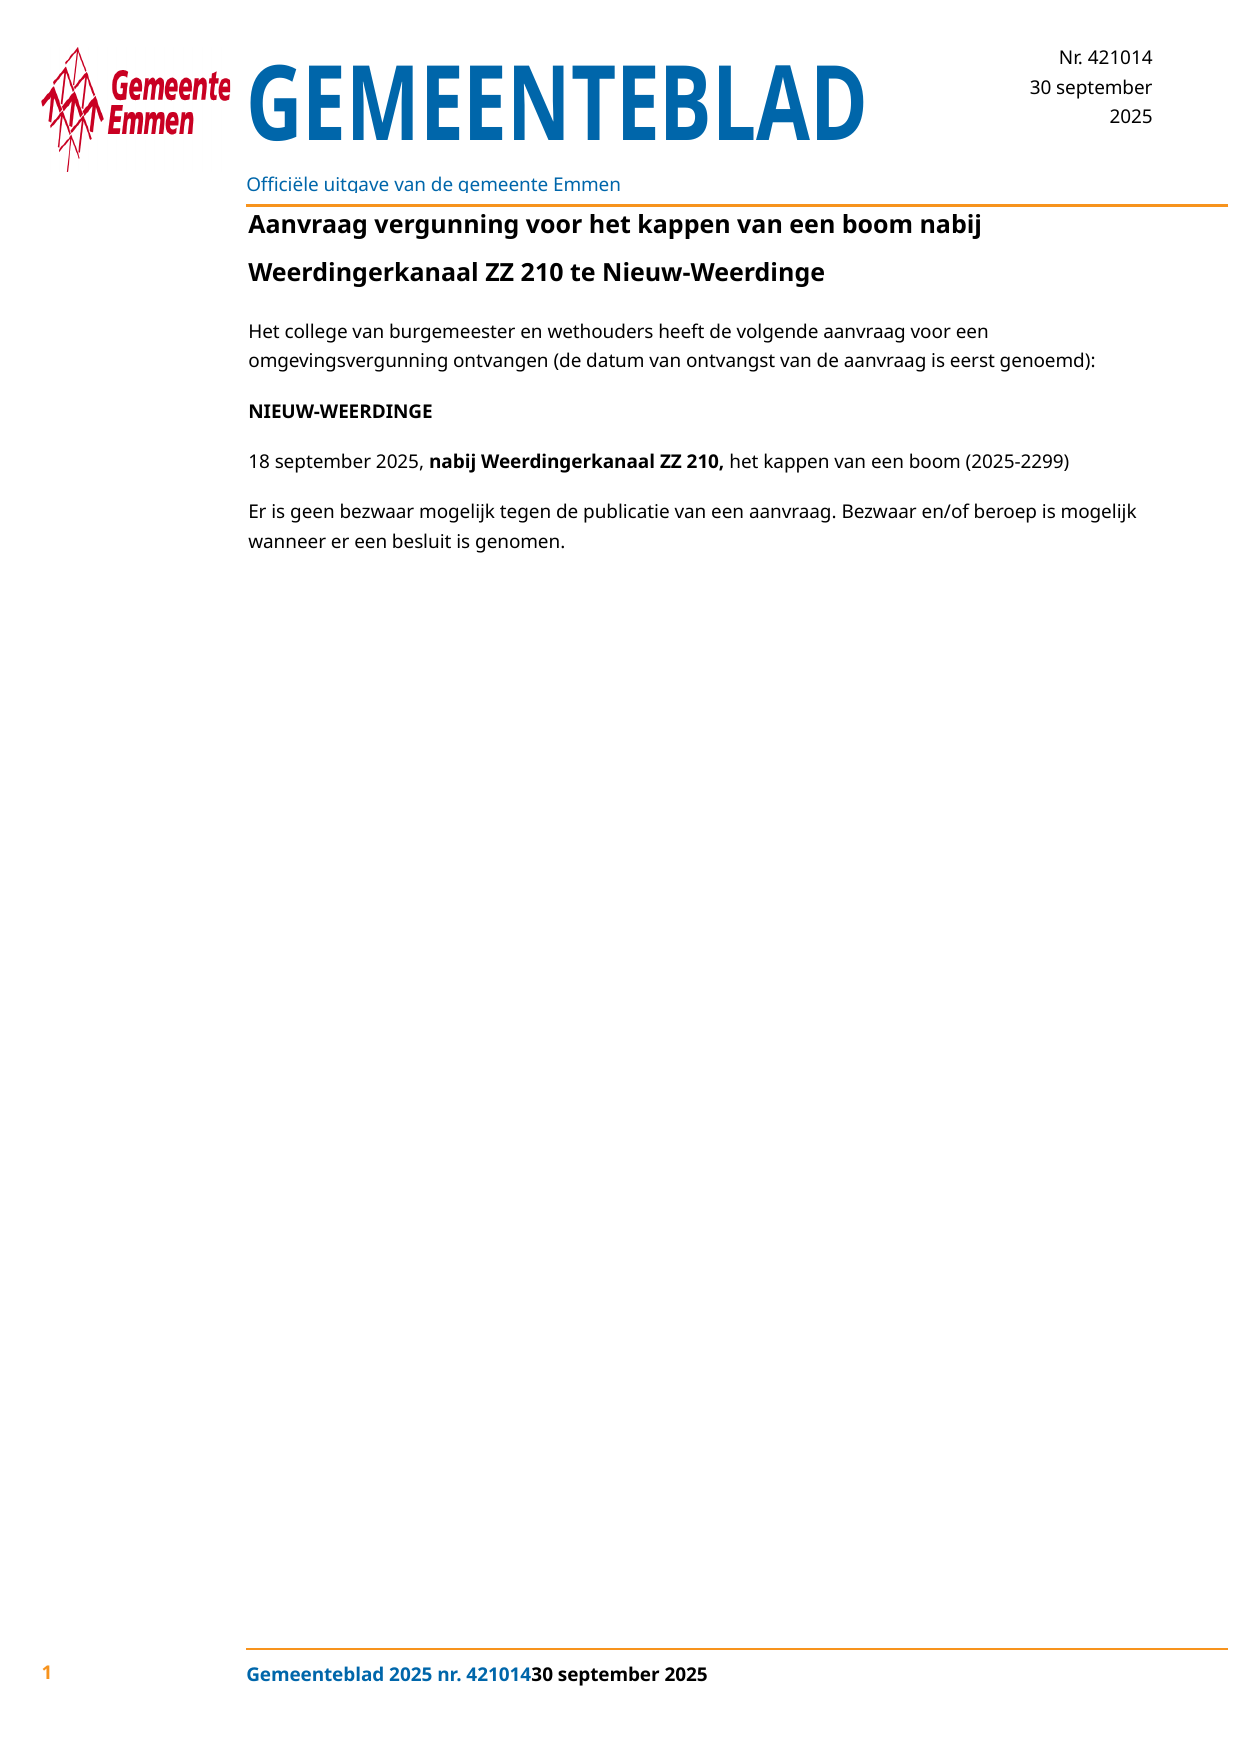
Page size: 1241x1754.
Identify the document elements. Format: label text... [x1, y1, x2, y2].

text Er is geen bezwaar mogelijk tegen de publicatie van een aanvraag. Bezwaar en/of beroep is mogelijk wanneer er een besluit is genomen. [248, 499, 1152, 554]
picture [41, 47, 231, 172]
text Aanvraag vergunning voor het kappen van een boom nabij Weerdingerkanaal ZZ 210 te Nieuw-Weerdinge [248, 207, 1152, 288]
text 18 september 2025, nabij Weerdingerkanaal ZZ 210, het kappen van een boom (2025-2299) [248, 448, 1152, 474]
text NIEUW-WEERDINGE [248, 398, 1152, 424]
text Het college van burgemeester en wethouders heeft de volgende aanvraag voor een omgevingsvergunning ontvangen (de datum van ontvangst van de aanvraag is eerst genoemd): [248, 318, 1152, 373]
